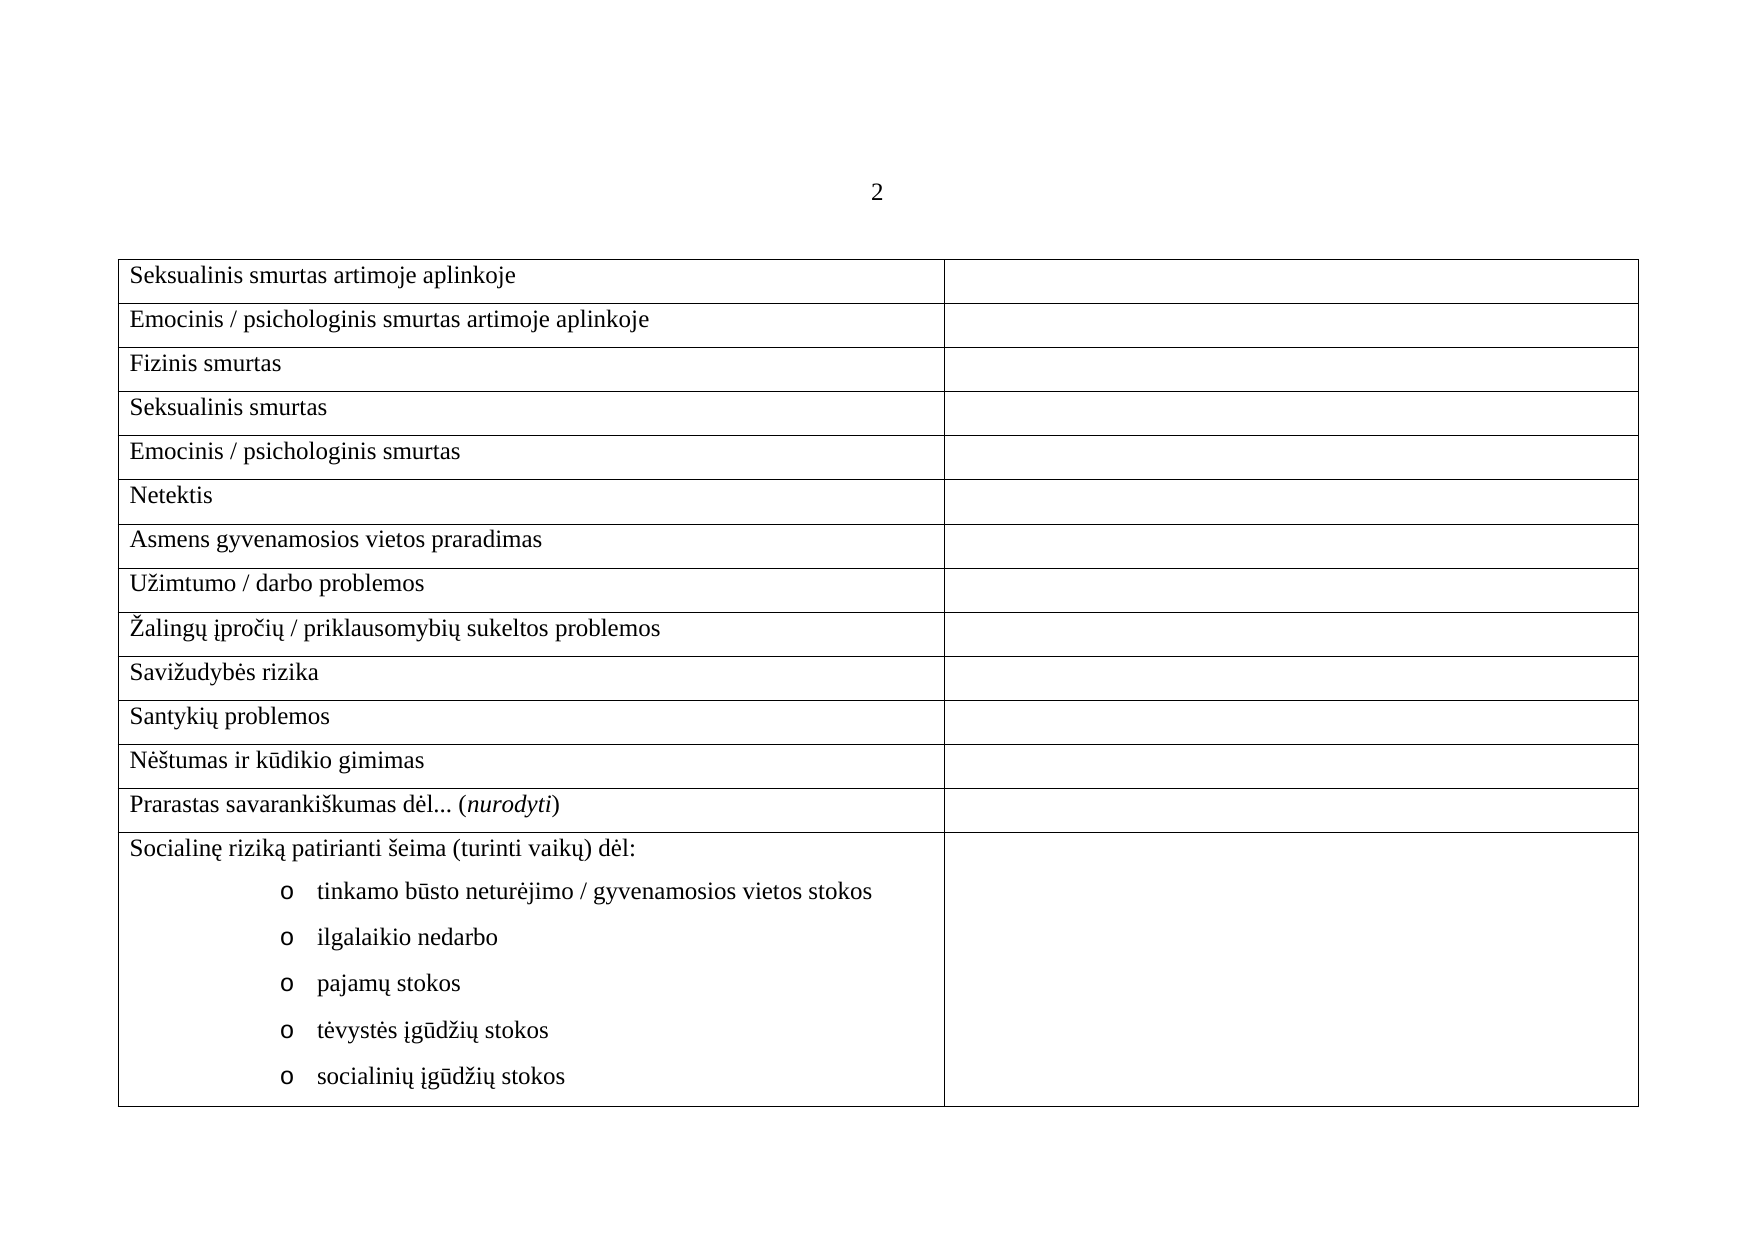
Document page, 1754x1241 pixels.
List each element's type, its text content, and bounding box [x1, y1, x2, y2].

table_cell Žalingų įpročių / priklausomybių sukeltos problemos [119, 613, 944, 656]
table_cell [945, 304, 1638, 347]
table_cell [945, 525, 1638, 567]
table_cell Netektis [119, 480, 944, 523]
table_cell Santykių problemos [119, 701, 944, 744]
table_cell [945, 348, 1638, 391]
table_cell [945, 436, 1638, 479]
table_cell Savižudybės rizika [119, 657, 944, 700]
table_cell Emocinis / psichologinis smurtas [119, 436, 944, 479]
table_cell [945, 569, 1638, 612]
table_cell Asmens gyvenamosios vietos praradimas [119, 525, 944, 567]
table_cell Nėštumas ir kūdikio gimimas [119, 745, 944, 788]
table_cell Seksualinis smurtas artimoje aplinkoje [119, 260, 944, 303]
table_cell Užimtumo / darbo problemos [119, 569, 944, 612]
table_cell [945, 480, 1638, 523]
table_cell [945, 657, 1638, 700]
table_cell Seksualinis smurtas [119, 392, 944, 435]
table_cell [945, 613, 1638, 656]
table_cell [945, 745, 1638, 788]
table_cell Prarastas savarankiškumas dėl... (nurodyti) [119, 789, 944, 832]
table_cell Emocinis / psichologinis smurtas artimoje aplinkoje [119, 304, 944, 347]
table_cell [945, 392, 1638, 435]
table_cell [945, 701, 1638, 744]
table_cell [945, 833, 1638, 1106]
table_cell [945, 260, 1638, 303]
table_cell Socialinę riziką patirianti šeima (turinti vaikų) dėl: o tinkamo būsto neturėjimo / gyvenamosios vietos stokos o ilgalaikio nedarbo o pajamų stokos o tėvystės įgūdžių stokos o socialinių įgūdžių stokos [119, 833, 944, 1106]
table_cell [945, 789, 1638, 832]
table_cell Fizinis smurtas [119, 348, 944, 391]
